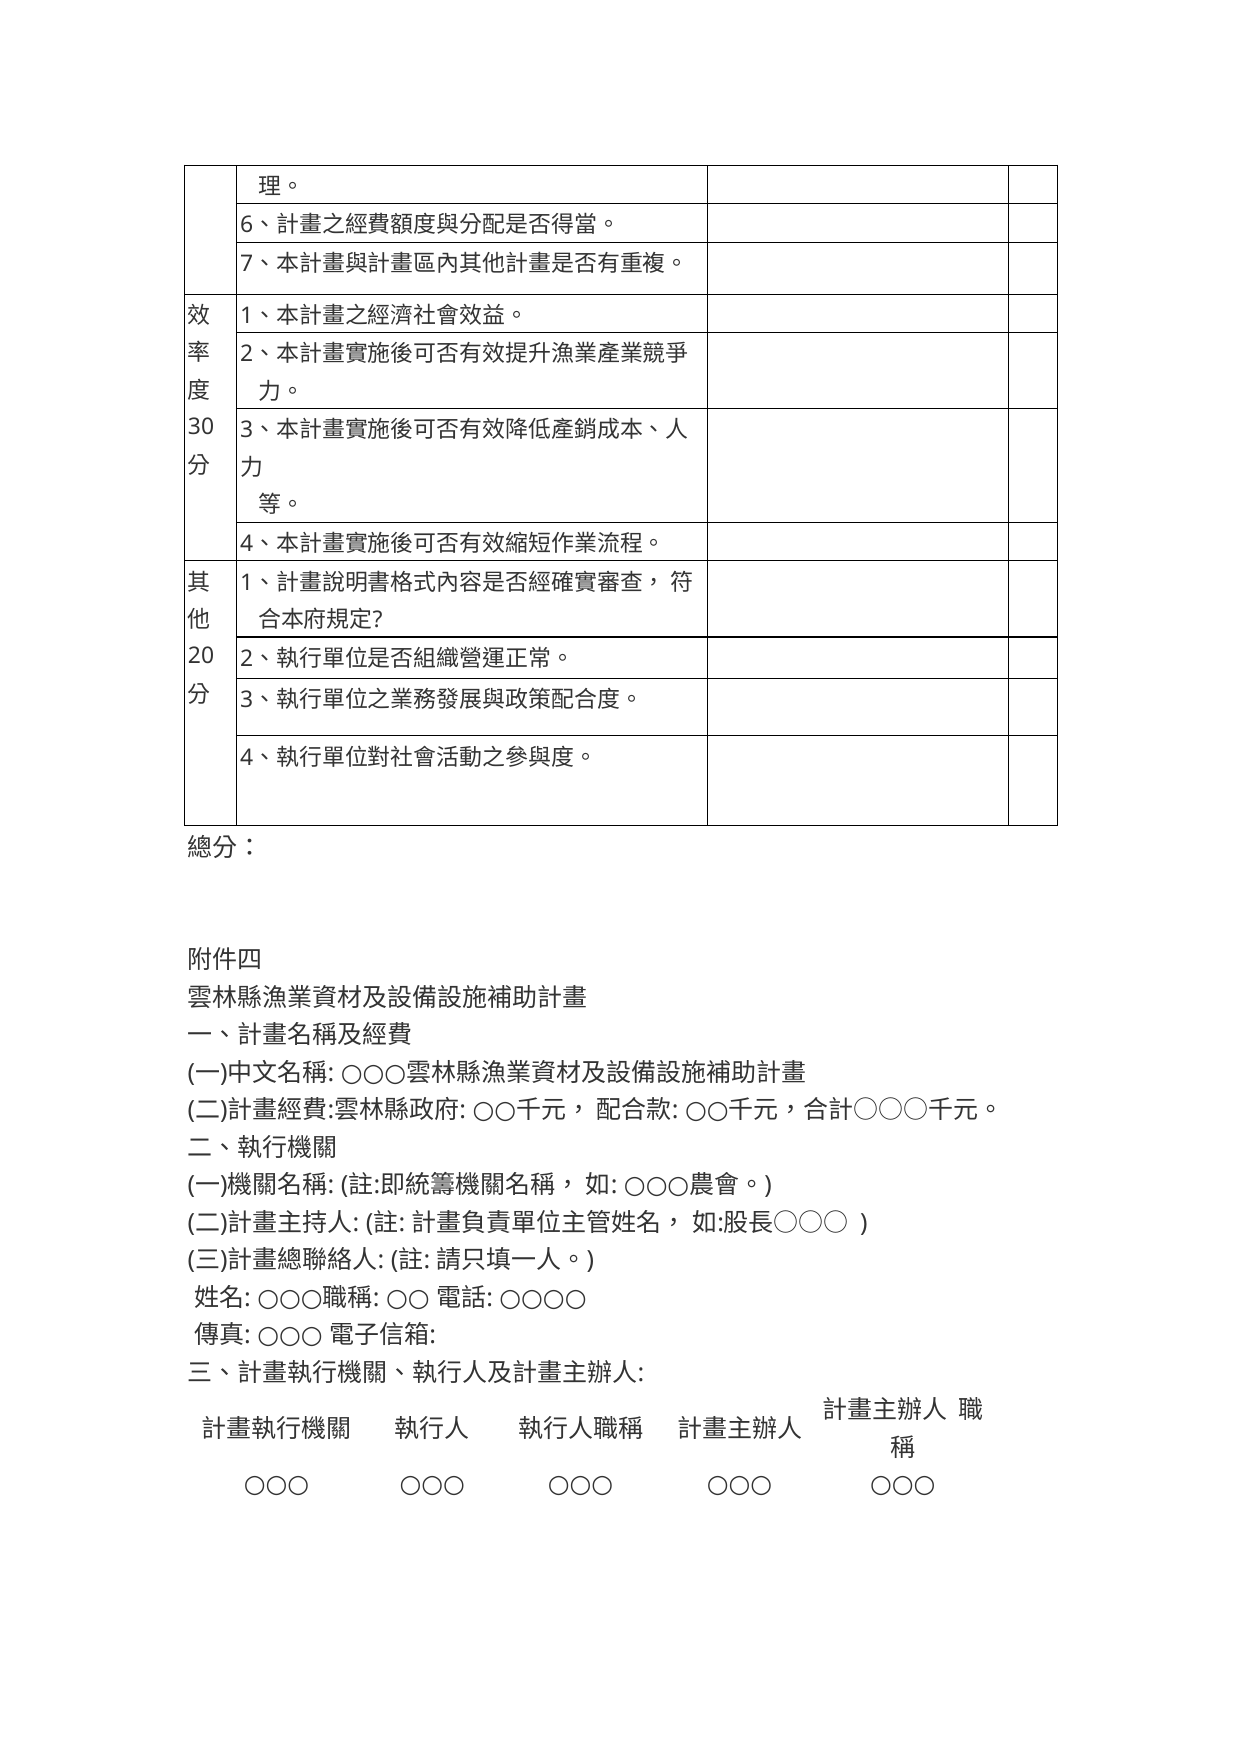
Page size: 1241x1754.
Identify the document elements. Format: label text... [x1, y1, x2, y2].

text 總分： [187, 826, 1053, 864]
table_cell 7、本計畫與計畫區內其他計畫是否有重複。 [237, 243, 707, 294]
table_cell 3、本計畫實施後可否有效降低產銷成本、人力 等。 [237, 409, 707, 522]
table_header 執行人職稱 [499, 1389, 662, 1464]
table_cell 理。 [237, 166, 707, 203]
table_cell 1、計畫說明書格式內容是否經確實審查， 符 合本府規定? [237, 561, 707, 636]
table_cell [708, 736, 1008, 825]
table_cell [708, 166, 1008, 203]
text (二)計畫主持人: (註: 計畫負責單位主管姓名， 如:股長○○○ ) [187, 1201, 1053, 1239]
table_cell [1009, 561, 1057, 636]
table_cell 4、本計畫實施後可否有效縮短作業流程。 [237, 523, 707, 560]
table_header 計畫執行機關 [188, 1389, 365, 1464]
table_cell [708, 243, 1008, 294]
table_cell [708, 561, 1008, 636]
table_cell 4、執行單位對社會活動之參與度。 [237, 736, 707, 825]
table_cell [1009, 409, 1057, 522]
table_cell [708, 523, 1008, 560]
table_cell 其 他 20分 [185, 561, 236, 825]
text 一、計畫名稱及經費 [187, 1014, 1053, 1051]
table_cell [1009, 736, 1057, 825]
table_header 計畫主辦人 [662, 1389, 817, 1464]
table_cell ○○○ [365, 1464, 499, 1546]
table_cell [1009, 523, 1057, 560]
table_cell 6、計畫之經費額度與分配是否得當。 [237, 204, 707, 242]
table_cell ○○○ [188, 1464, 365, 1546]
text 雲林縣漁業資材及設備設施補助計畫 [187, 976, 1053, 1014]
table_cell [1009, 204, 1057, 242]
table_cell ○○○ [662, 1464, 817, 1546]
text 二、執行機關 [187, 1126, 1053, 1164]
text (一)中文名稱: ○○○雲林縣漁業資材及設備設施補助計畫 [187, 1051, 1053, 1089]
text (一)機關名稱: (註:即統籌機關名稱， 如: ○○○農會。) [187, 1164, 1053, 1201]
table_cell [708, 333, 1008, 408]
table_cell 1、本計畫之經濟社會效益。 [237, 295, 707, 332]
table_cell [708, 638, 1008, 678]
table_cell [708, 295, 1008, 332]
table_cell [1009, 679, 1057, 735]
table_cell [1009, 243, 1057, 294]
table_header 計畫主辦人 職稱 [817, 1389, 989, 1464]
table_cell 3、執行單位之業務發展與政策配合度。 [237, 679, 707, 735]
table_cell ○○○ [499, 1464, 662, 1546]
table_cell [1009, 295, 1057, 332]
table_cell [708, 204, 1008, 242]
table_cell ○○○ [817, 1464, 989, 1546]
table_cell [1009, 166, 1057, 203]
table_cell 效 率 度 30分 [185, 295, 236, 560]
text 姓名: ○○○職稱: ○○ 電話: ○○○○ [187, 1276, 1053, 1314]
table_cell [185, 166, 236, 294]
table_cell [1009, 333, 1057, 408]
table_cell [708, 409, 1008, 522]
text 附件四 [187, 939, 1053, 976]
table_cell [708, 679, 1008, 735]
table_cell 2、執行單位是否組織營運正常。 [237, 638, 707, 678]
table_cell 2、本計畫實施後可否有效提升漁業產業競爭 力。 [237, 333, 707, 408]
text (二)計畫經費:雲林縣政府: ○○千元， 配合款: ○○千元，合計○○○千元。 [187, 1089, 1053, 1126]
text (三)計畫總聯絡人: (註: 請只填一人。) [187, 1239, 1053, 1276]
table_header 執行人 [365, 1389, 499, 1464]
text 傳真: ○○○ 電子信箱: [187, 1314, 1053, 1351]
table_cell [1009, 638, 1057, 678]
text 三、計畫執行機關、執行人及計畫主辦人: [187, 1351, 1053, 1389]
